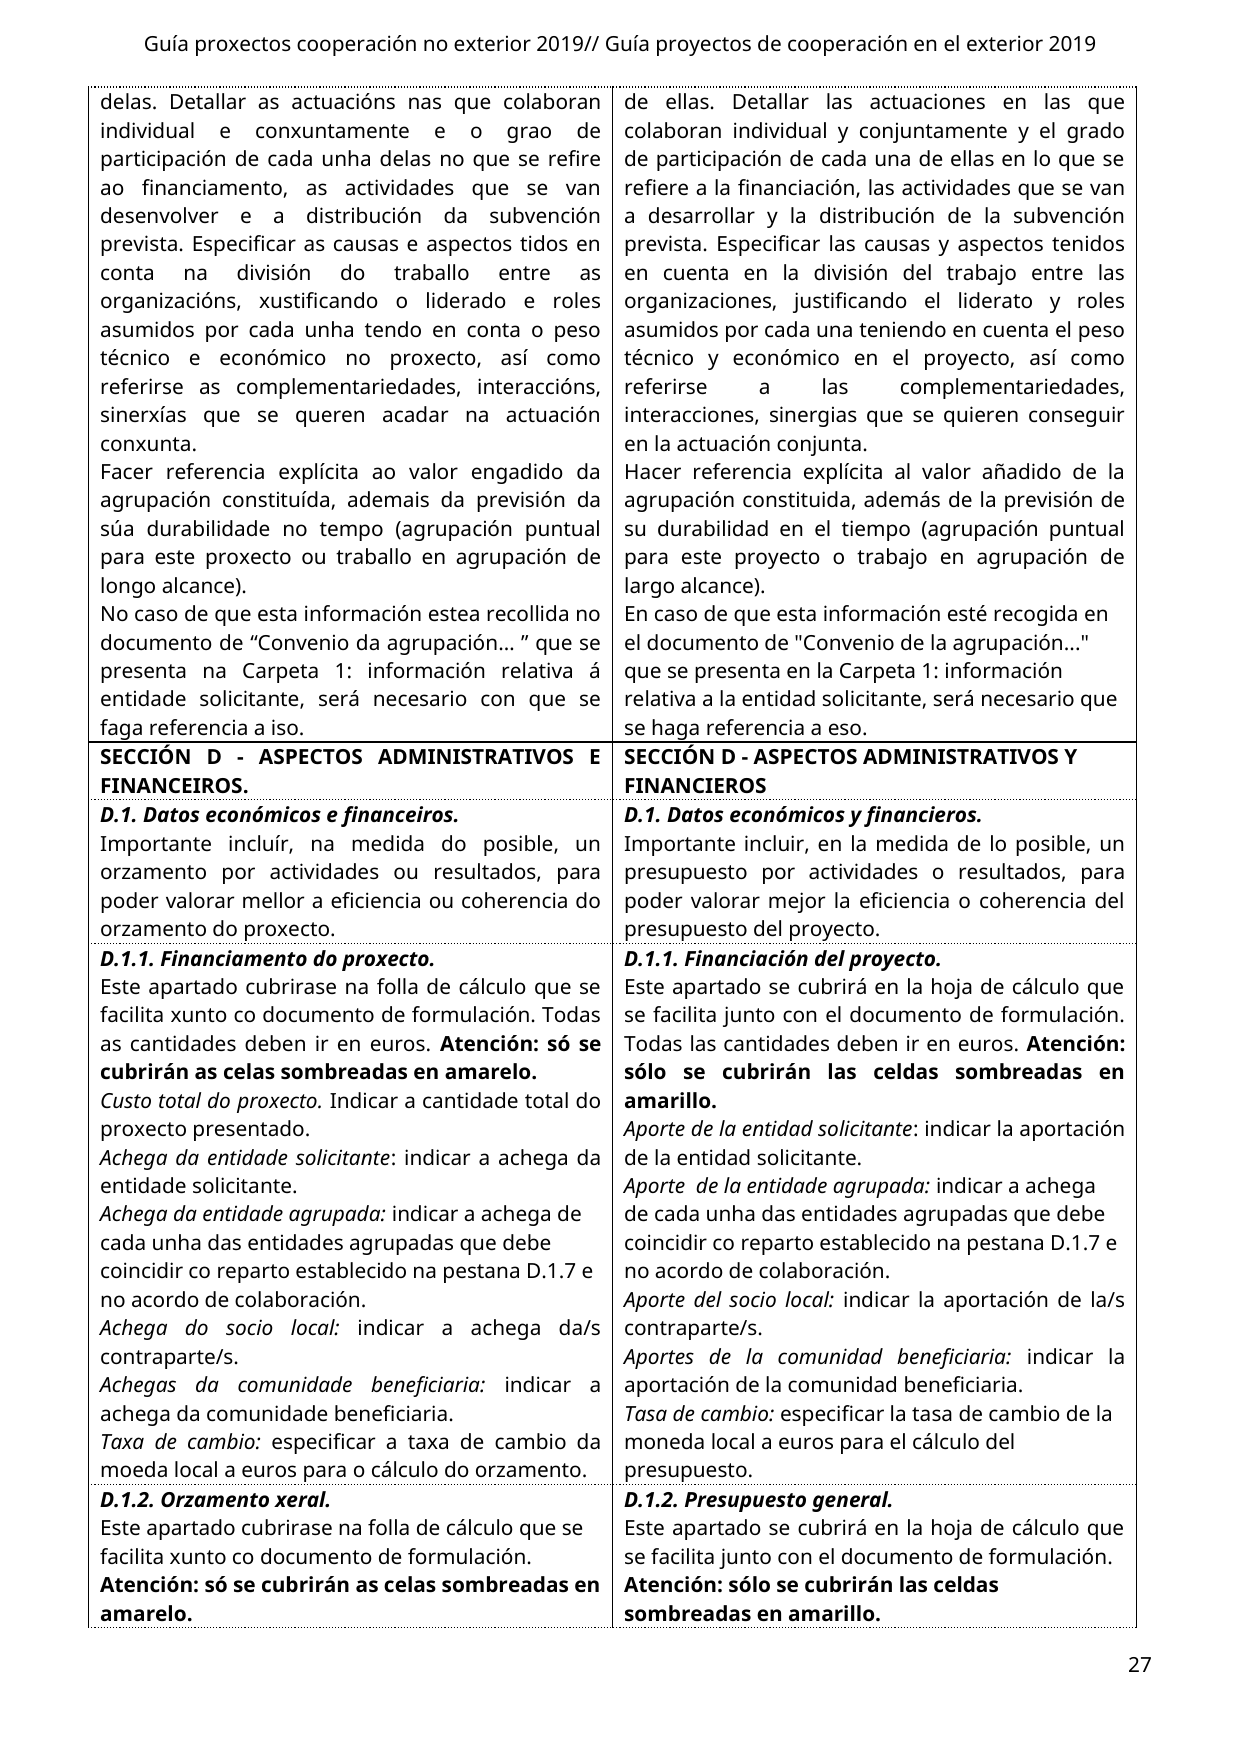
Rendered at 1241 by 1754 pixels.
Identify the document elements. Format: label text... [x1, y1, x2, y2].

table_cell D.1.1. Financiación del proyecto. Este apartado se cubrirá en la hoja de cálculo que se facilita junto con el documento de formulación. Todas las cantidades deben ir en euros. Atención: sólo se cubrirán las celdas sombreadas en amarillo. Aporte de la entidad solicitante: indicar la aportación de la entidad solicitante. Aporte de la entidade agrupada: indicar a achega de cada unha das entidades agrupadas que debe coincidir co reparto establecido na pestana D.1.7 e no acordo de colaboración. Aporte del socio local: indicar la aportación de la/s contraparte/s. Aportes de la comunidad beneficiaria: indicar la aportación de la comunidad beneficiaria. Tasa de cambio: especificar la tasa de cambio de la moneda local a euros para el cálculo del presupuesto. [613, 943, 1136, 1484]
table_cell de ellas. Detallar las actuaciones en las que colaboran individual y conjuntamente y el grado de participación de cada una de ellas en lo que se refiere a la financiación, las actividades que se van a desarrollar y la distribución de la subvención prevista. Especificar las causas y aspectos tenidos en cuenta en la división del trabajo entre las organizaciones, justificando el liderato y roles asumidos por cada una teniendo en cuenta el peso técnico y económico en el proyecto, así como referirse a las complementariedades, interacciones, sinergias que se quieren conseguir en la actuación conjunta. Hacer referencia explícita al valor añadido de la agrupación constituida, además de la previsión de su durabilidad en el tiempo (agrupación puntual para este proyecto o trabajo en agrupación de largo alcance). En caso de que esta información esté recogida en el documento de "Convenio de la agrupación..." que se presenta en la Carpeta 1: información relativa a la entidad solicitante, será necesario que se haga referencia a eso. [613, 86, 1136, 741]
table_cell delas. Detallar as actuacións nas que colaboran individual e conxuntamente e o grao de participación de cada unha delas no que se refire ao financiamento, as actividades que se van desenvolver e a distribución da subvención prevista. Especificar as causas e aspectos tidos en conta na división do traballo entre as organizacións, xustificando o liderado e roles asumidos por cada unha tendo en conta o peso técnico e económico no proxecto, así como referirse as complementariedades, interaccións, sinerxías que se queren acadar na actuación conxunta. Facer referencia explícita ao valor engadido da agrupación constituída, ademais da previsión da súa durabilidade no tempo (agrupación puntual para este proxecto ou traballo en agrupación de longo alcance). No caso de que esta información estea recollida no documento de “Convenio da agrupación… ” que se presenta na Carpeta 1: información relativa á entidade solicitante, será necesario con que se faga referencia a iso. [89, 86, 612, 741]
table_cell D.1. Datos económicos e financeiros. Importante incluír, na medida do posible, un orzamento por actividades ou resultados, para poder valorar mellor a eficiencia ou coherencia do orzamento do proxecto. [89, 799, 612, 943]
table_cell SECCIÓN D - ASPECTOS ADMINISTRATIVOS Y FINANCIEROS [613, 743, 1136, 799]
table_cell D.1.2. Orzamento xeral. Este apartado cubrirase na folla de cálculo que se facilita xunto co documento de formulación. Atención: só se cubrirán as celas sombreadas en amarelo. [89, 1484, 612, 1627]
table_cell D.1.1. Financiamento do proxecto. Este apartado cubrirase na folla de cálculo que se facilita xunto co documento de formulación. Todas as cantidades deben ir en euros. Atención: só se cubrirán as celas sombreadas en amarelo. Custo total do proxecto. Indicar a cantidade total do proxecto presentado. Achega da entidade solicitante: indicar a achega da entidade solicitante. Achega da entidade agrupada: indicar a achega de cada unha das entidades agrupadas que debe coincidir co reparto establecido na pestana D.1.7 e no acordo de colaboración. Achega do socio local: indicar a achega da/s contraparte/s. Achegas da comunidade beneficiaria: indicar a achega da comunidade beneficiaria. Taxa de cambio: especificar a taxa de cambio da moeda local a euros para o cálculo do orzamento. [89, 943, 612, 1484]
table_cell SECCIÓN D - ASPECTOS ADMINISTRATIVOS E FINANCEIROS. [89, 743, 612, 799]
table_cell D.1. Datos económicos y financieros. Importante incluir, en la medida de lo posible, un presupuesto por actividades o resultados, para poder valorar mejor la eficiencia o coherencia del presupuesto del proyecto. [613, 799, 1136, 943]
table_cell D.1.2. Presupuesto general. Este apartado se cubrirá en la hoja de cálculo que se facilita junto con el documento de formulación. Atención: sólo se cubrirán las celdas sombreadas en amarillo. [613, 1484, 1136, 1627]
